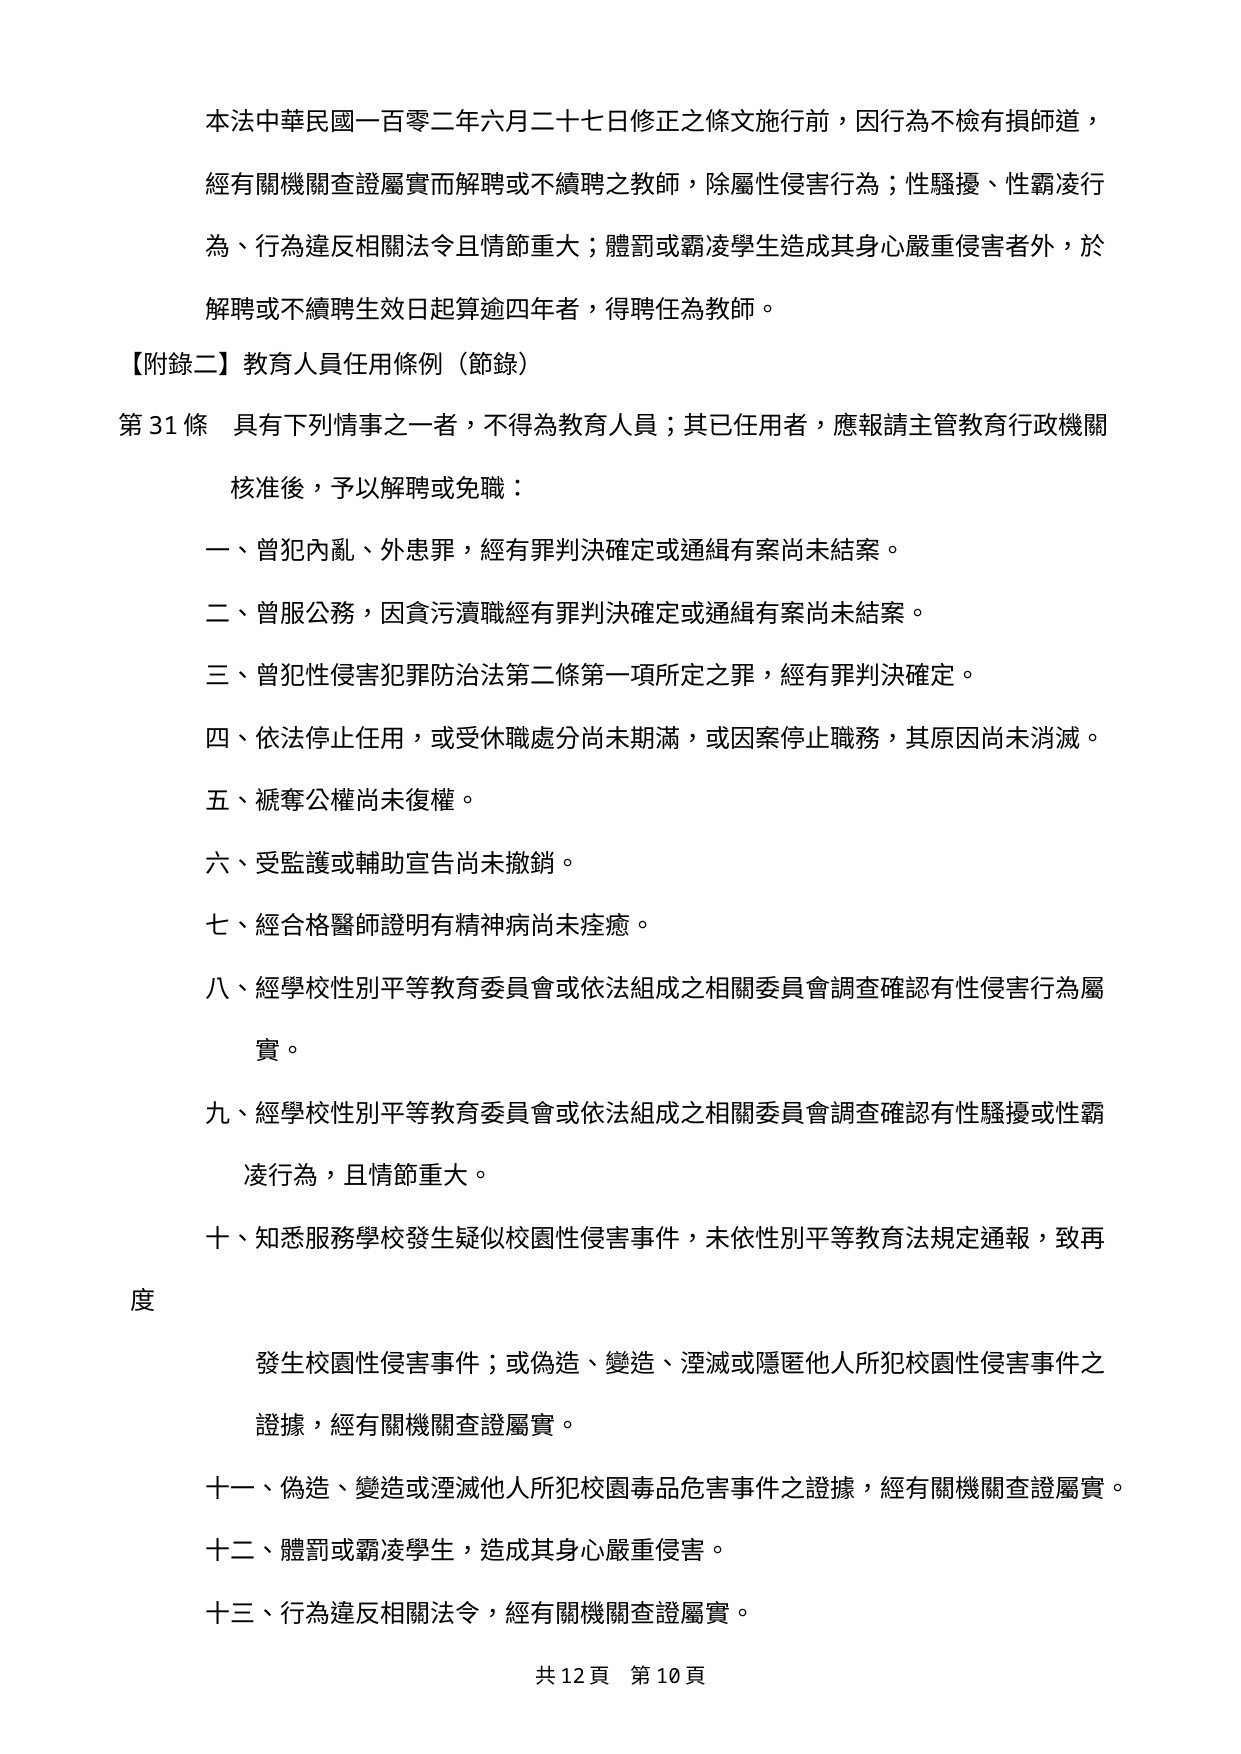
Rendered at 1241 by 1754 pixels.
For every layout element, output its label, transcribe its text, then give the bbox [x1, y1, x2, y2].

text 第31條 具有下列情事之一者，不得為教育人員；其已任用者，應報請主管教育行政機關核准後，予以解聘或免職： [118, 382, 1122, 507]
text 七、經合格醫師證明有精神病尚未痊癒。 [118, 882, 1122, 945]
text 十一、偽造、變造或湮滅他人所犯校園毒品危害事件之證據，經有關機關查證屬實。 [118, 1445, 1122, 1507]
text 五、褫奪公權尚未復權。 [118, 757, 1122, 820]
text 三、曾犯性侵害犯罪防治法第二條第一項所定之罪，經有罪判決確定。 [118, 632, 1122, 695]
text 一、曾犯內亂、外患罪，經有罪判決確定或通緝有案尚未結案。 [118, 507, 1122, 570]
text 十三、行為違反相關法令，經有關機關查證屬實。 [118, 1570, 1122, 1632]
text 四、依法停止任用，或受休職處分尚未期滿，或因案停止職務，其原因尚未消滅。 [118, 695, 1122, 757]
text 本法中華民國一百零二年六月二十七日修正之條文施行前，因行為不檢有損師道，經有關機關查證屬實而解聘或不續聘之教師，除屬性侵害行為；性騷擾、性霸凌行為、行為違反相關法令且情節重大；體罰或霸凌學生造成其身心嚴重侵害者外，於解聘或不續聘生效日起算逾四年者，得聘任為教師。 [206, 78, 1122, 328]
text 六、受監護或輔助宣告尚未撤銷。 [118, 820, 1122, 882]
text 二、曾服公務，因貪污瀆職經有罪判決確定或通緝有案尚未結案。 [118, 570, 1122, 632]
text 【附錄二】教育人員任用條例（節錄） [118, 341, 1122, 382]
text 九、經學校性別平等教育委員會或依法組成之相關委員會調查確認有性騷擾或性霸凌行為，且情節重大。 [206, 1070, 1122, 1195]
text 十二、體罰或霸凌學生，造成其身心嚴重侵害。 [118, 1507, 1122, 1570]
text 八、經學校性別平等教育委員會或依法組成之相關委員會調查確認有性侵害行為屬實。 [206, 945, 1122, 1070]
text 發生校園性侵害事件；或偽造、變造、湮滅或隱匿他人所犯校園性侵害事件之證據，經有關機關查證屬實。 [256, 1320, 1122, 1445]
text 十、知悉服務學校發生疑似校園性侵害事件，未依性別平等教育法規定通報，致再度 [131, 1195, 1122, 1320]
